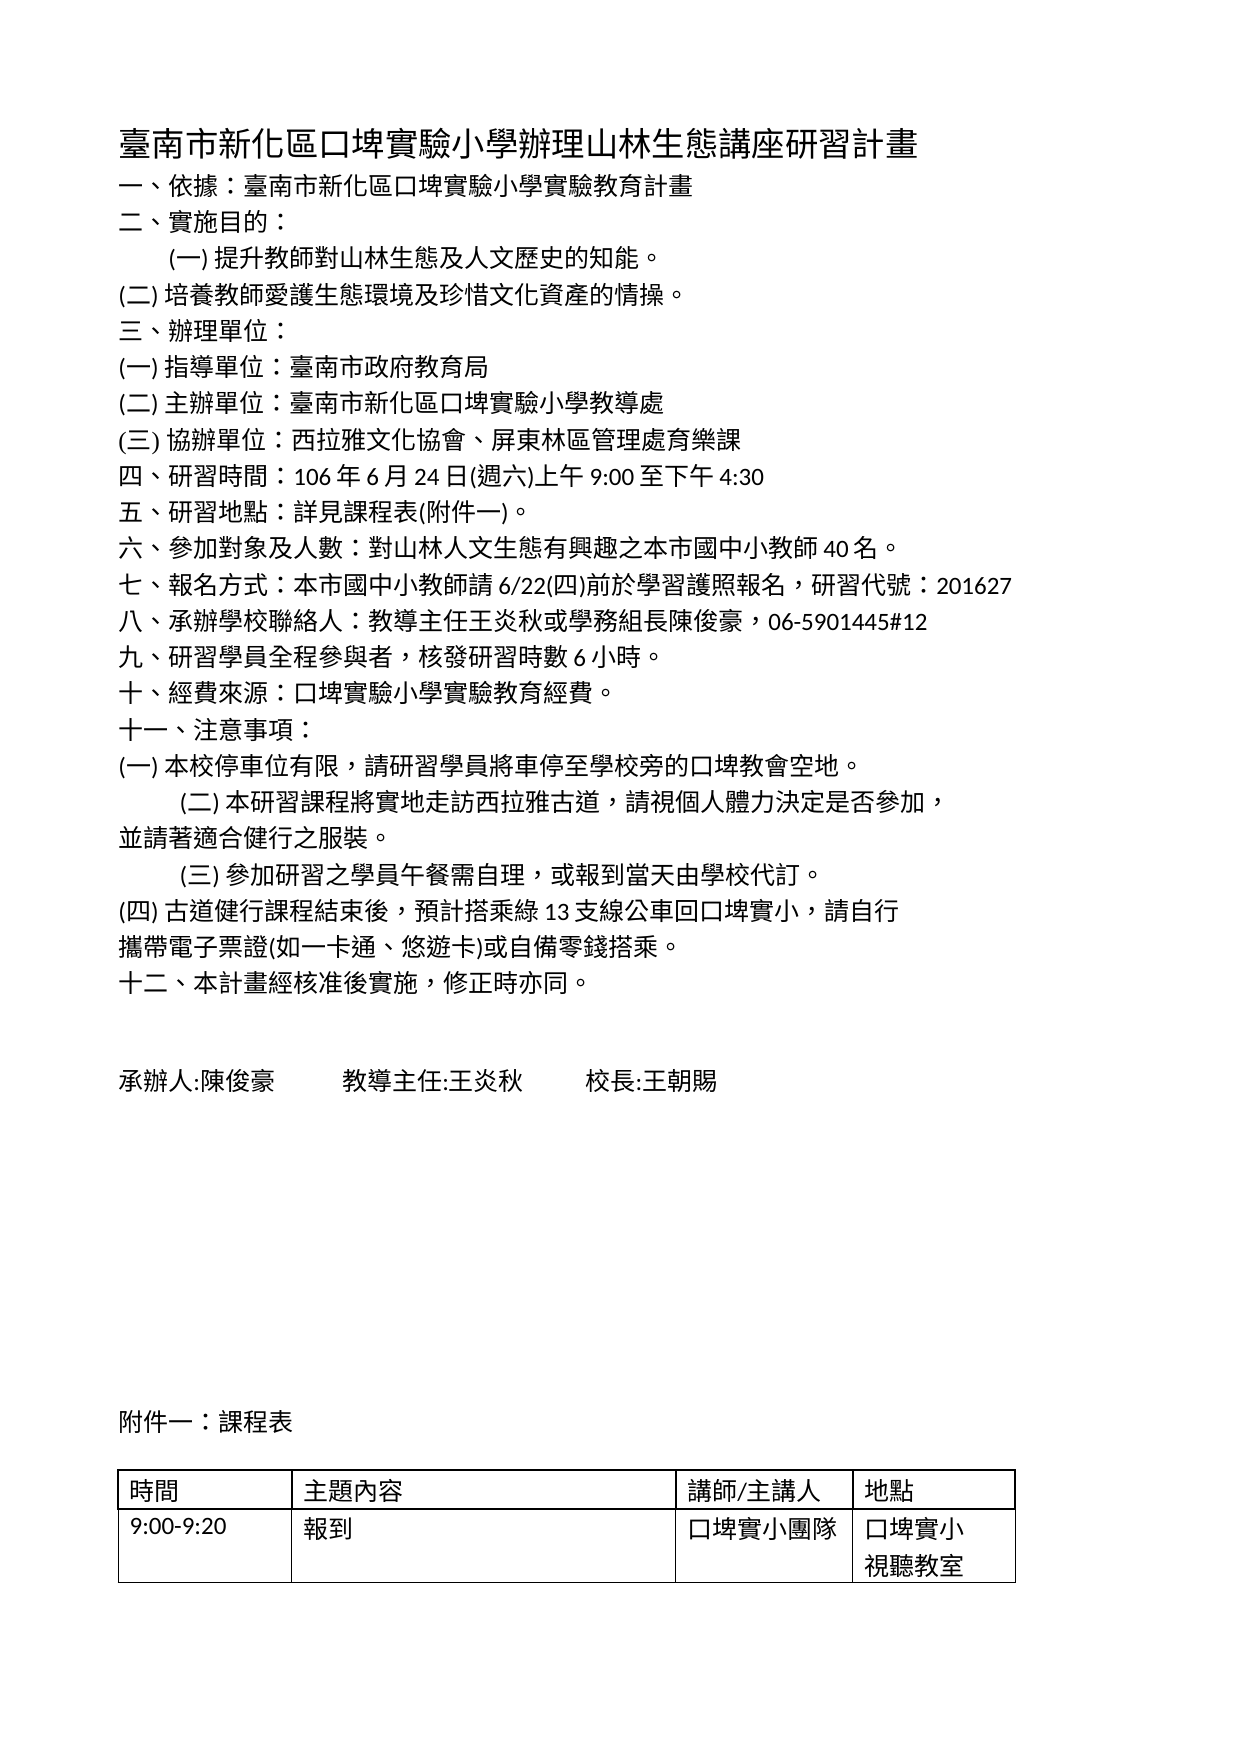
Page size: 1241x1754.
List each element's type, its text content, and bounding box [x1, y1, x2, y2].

text (四) 古道健行課程結束後，預計搭乘綠13支線公車回口埤實小，請自行 [118, 891, 1122, 928]
text 六、參加對象及人數：對山林人文生態有興趣之本市國中小教師40名。 [118, 529, 1122, 565]
text 十、經費來源：口埤實驗小學實驗教育經費。 [118, 674, 1122, 710]
text 四、研習時間：106年6月24日(週六)上午9:00至下午4:30 [118, 456, 1122, 493]
text (二) 主辦單位：臺南市新化區口埤實驗小學教導處 [118, 384, 1122, 420]
text 一、依據：臺南市新化區口埤實驗小學實驗教育計畫 [118, 166, 1122, 203]
text (一) 指導單位：臺南市政府教育局 [118, 348, 1122, 384]
text 並請著適合健行之服裝。 [118, 819, 1122, 855]
table_cell 9:00-9:20 [119, 1510, 291, 1582]
text 三、辦理單位： [118, 311, 1122, 348]
table_cell 口埤實小團隊 [676, 1510, 852, 1582]
table_header 地點 [854, 1471, 1014, 1508]
text 七、報名方式：本市國中小教師請6/22(四)前於學習護照報名，研習代號：201627 [118, 565, 1122, 601]
table_header 時間 [119, 1471, 291, 1508]
text 二、實施目的： [118, 203, 1122, 239]
text (二) 本研習課程將實地走訪西拉雅古道，請視個人體力決定是否參加， [118, 783, 1122, 819]
text (一) 本校停車位有限，請研習學員將車停至學校旁的口埤教會空地。 [118, 746, 1122, 783]
table_cell 口埤實小 視聽教室 [853, 1510, 1015, 1582]
text 十二、本計畫經核准後實施，修正時亦同。 [118, 964, 1122, 1000]
table_header 主題內容 [293, 1471, 675, 1508]
text (二) 培養教師愛護生態環境及珍惜文化資產的情操。 [118, 275, 1122, 311]
text 攜帶電子票證(如一卡通、悠遊卡)或自備零錢搭乘。 [118, 928, 1122, 964]
text 十一、注意事項： [118, 710, 1122, 746]
table_cell 報到 [292, 1510, 675, 1582]
text (一) 提升教師對山林生態及人文歷史的知能。 [118, 239, 1122, 275]
text (三) 協辦單位：西拉雅文化協會、屏東林區管理處育樂課 [118, 420, 1122, 456]
table_header 講師/主講人 [677, 1471, 852, 1508]
text 承辦人:陳俊豪 教導主任:王炎秋 校長:王朝賜 [118, 1061, 1122, 1097]
text 五、研習地點：詳見課程表(附件一)。 [118, 493, 1122, 529]
text 附件一：課程表 [118, 1403, 1122, 1439]
text (三) 參加研習之學員午餐需自理，或報到當天由學校代訂。 [118, 855, 1122, 891]
text 九、研習學員全程參與者，核發研習時數6小時。 [118, 638, 1122, 674]
text 臺南市新化區口埤實驗小學辦理山林生態講座研習計畫 [118, 118, 1122, 166]
text 八、承辦學校聯絡人：教導主任王炎秋或學務組長陳俊豪，06-5901445#12 [118, 601, 1122, 638]
